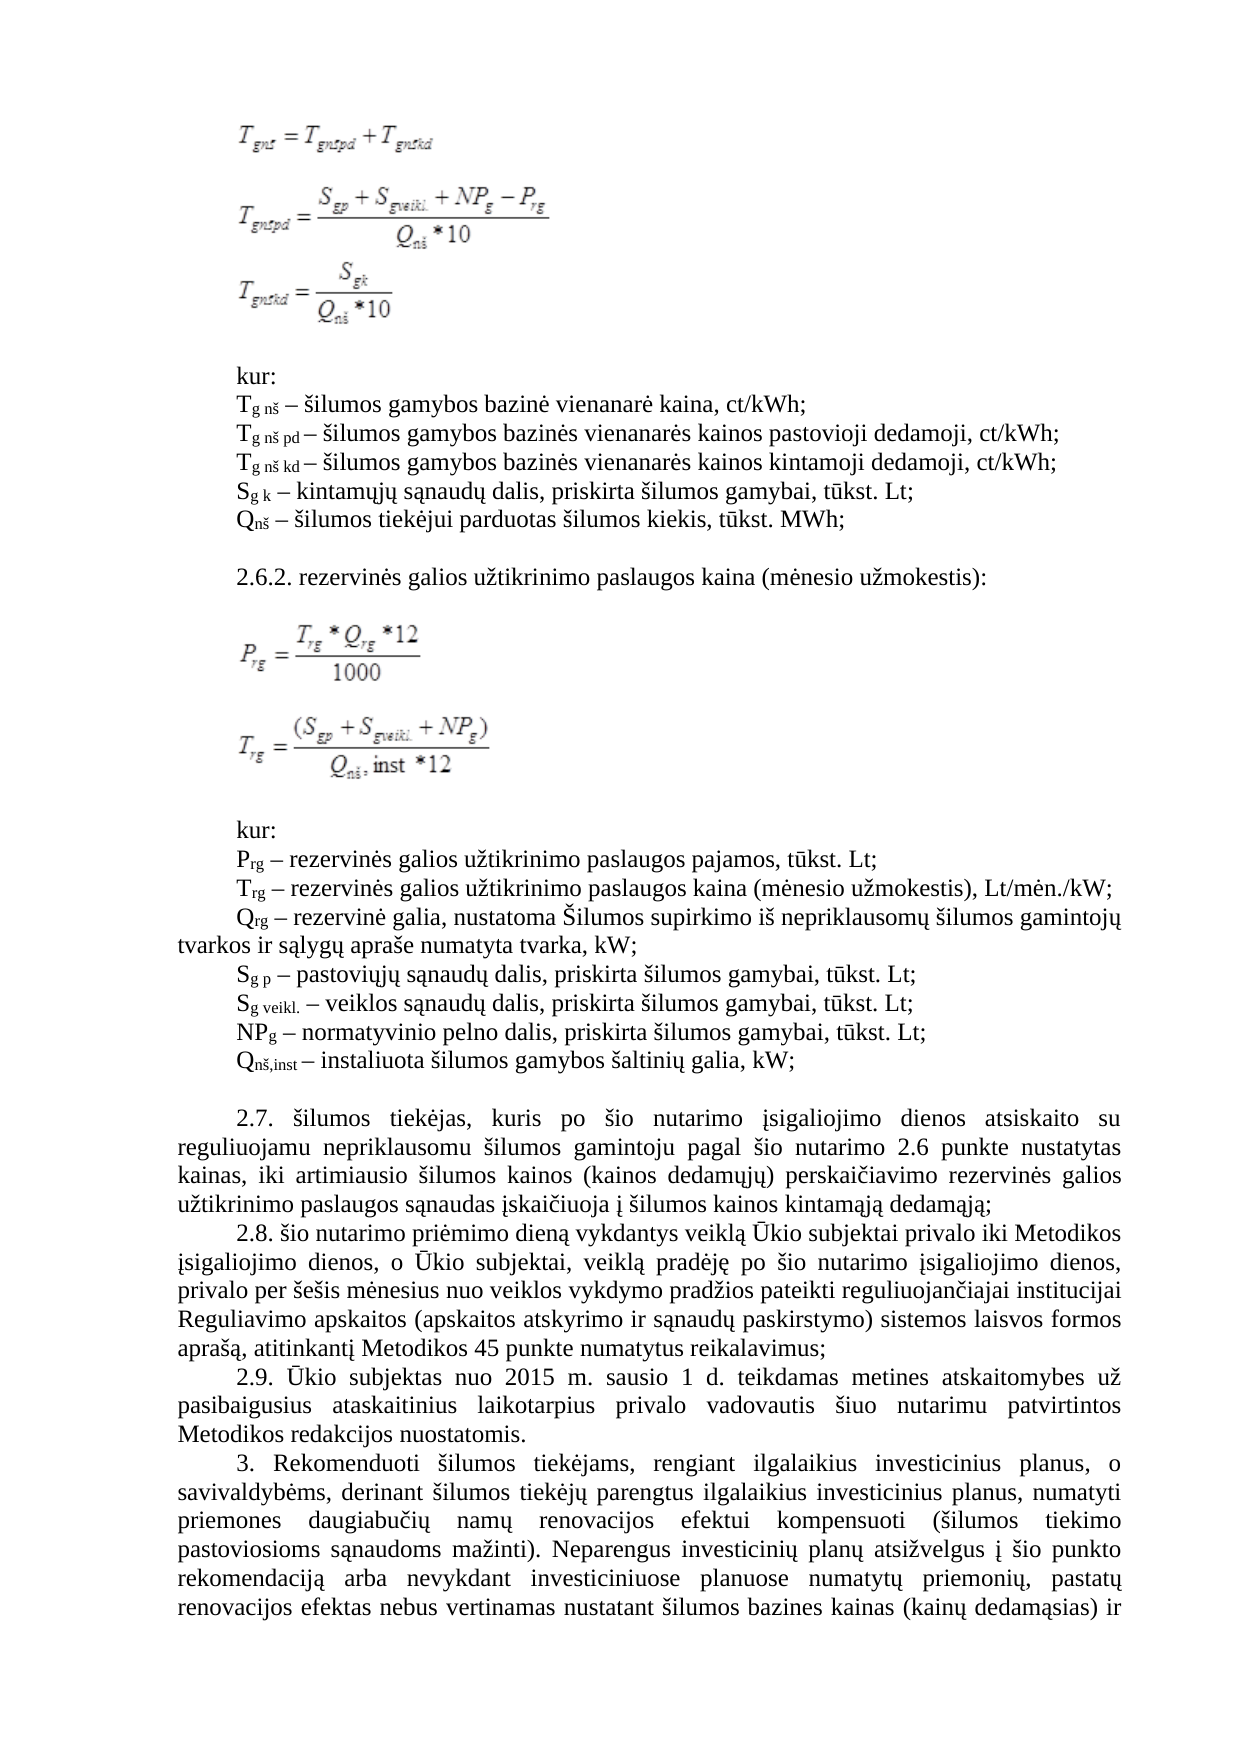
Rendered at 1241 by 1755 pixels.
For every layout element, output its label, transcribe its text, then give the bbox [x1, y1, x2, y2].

text NPg – normatyvinio pelno dalis, priskirta šilumos gamybai, tūkst. Lt; [177, 1017, 1122, 1045]
text Tg nš pd – šilumos gamybos bazinės vienanarės kainos pastovioji dedamoji, ct/kWh; [177, 418, 1122, 447]
text Prg – rezervinės galios užtikrinimo paslaugos pajamos, tūkst. Lt; [177, 844, 1122, 873]
text Tg nš – šilumos gamybos bazinė vienanarė kaina, ct/kWh; [177, 389, 1122, 418]
text Trg – rezervinės galios užtikrinimo paslaugos kaina (mėnesio užmokestis), Lt/mėn./kW; [177, 873, 1122, 902]
text Qrg – rezervinė galia, nustatoma Šilumos supirkimo iš nepriklausomų šilumos gamintojų tvarkos ir sąlygų apraše numatyta tvarka, kW; [177, 902, 1122, 959]
text Tg nš kd – šilumos gamybos bazinės vienanarės kainos kintamoji dedamoji, ct/kWh; [177, 447, 1122, 476]
text kur: [177, 361, 1122, 389]
text Qnš,inst – instaliuota šilumos gamybos šaltinių galia, kW; [177, 1045, 1122, 1074]
text Sg k – kintamųjų sąnaudų dalis, priskirta šilumos gamybai, tūkst. Lt; [177, 476, 1122, 504]
text kur: [177, 815, 1122, 844]
text Sg veikl. – veiklos sąnaudų dalis, priskirta šilumos gamybai, tūkst. Lt; [177, 988, 1122, 1017]
text 2.6.2. rezervinės galios užtikrinimo paslaugos kaina (mėnesio užmokestis): [177, 562, 1122, 591]
text 3. Rekomenduoti šilumos tiekėjams, rengiant ilgalaikius investicinius planus, o savivaldybėms, derinant šilumos tiekėjų parengtus ilgalaikius investicinius planus, numatyti priemones daugiabučių namų renovacijos efektui kompensuoti (šilumos tiekimo pastoviosioms sąnaudoms mažinti). Neparengus investicinių planų atsižvelgus į šio punkto rekomendaciją arba nevykdant investiciniuose planuose numatytų priemonių, pastatų renovacijos efektas nebus vertinamas nustatant šilumos bazines kainas (kainų dedamąsias) ir [177, 1448, 1122, 1620]
text 2.9. Ūkio subjektas nuo 2015 m. sausio 1 d. teikdamas metines atskaitomybes už pasibaigusius ataskaitinius laikotarpius privalo vadovautis šiuo nutarimu patvirtintos Metodikos redakcijos nuostatomis. [177, 1362, 1122, 1448]
text Qnš – šilumos tiekėjui parduotas šilumos kiekis, tūkst. MWh; [177, 504, 1122, 533]
text 2.7. šilumos tiekėjas, kuris po šio nutarimo įsigaliojimo dienos atsiskaito su reguliuojamu nepriklausomu šilumos gamintoju pagal šio nutarimo 2.6 punkte nustatytas kainas, iki artimiausio šilumos kainos (kainos dedamųjų) perskaičiavimo rezervinės galios užtikrinimo paslaugos sąnaudas įskaičiuoja į šilumos kainos kintamąją dedamąją; [177, 1103, 1122, 1218]
text Sg p – pastoviųjų sąnaudų dalis, priskirta šilumos gamybai, tūkst. Lt; [177, 959, 1122, 988]
text 2.8. šio nutarimo priėmimo dieną vykdantys veiklą Ūkio subjektai privalo iki Metodikos įsigaliojimo dienos, o Ūkio subjektai, veiklą pradėję po šio nutarimo įsigaliojimo dienos, privalo per šešis mėnesius nuo veiklos vykdymo pradžios pateikti reguliuojančiajai institucijai Reguliavimo apskaitos (apskaitos atskyrimo ir sąnaudų paskirstymo) sistemos laisvos formos aprašą, atitinkantį Metodikos 45 punkte numatytus reikalavimus; [177, 1218, 1122, 1362]
